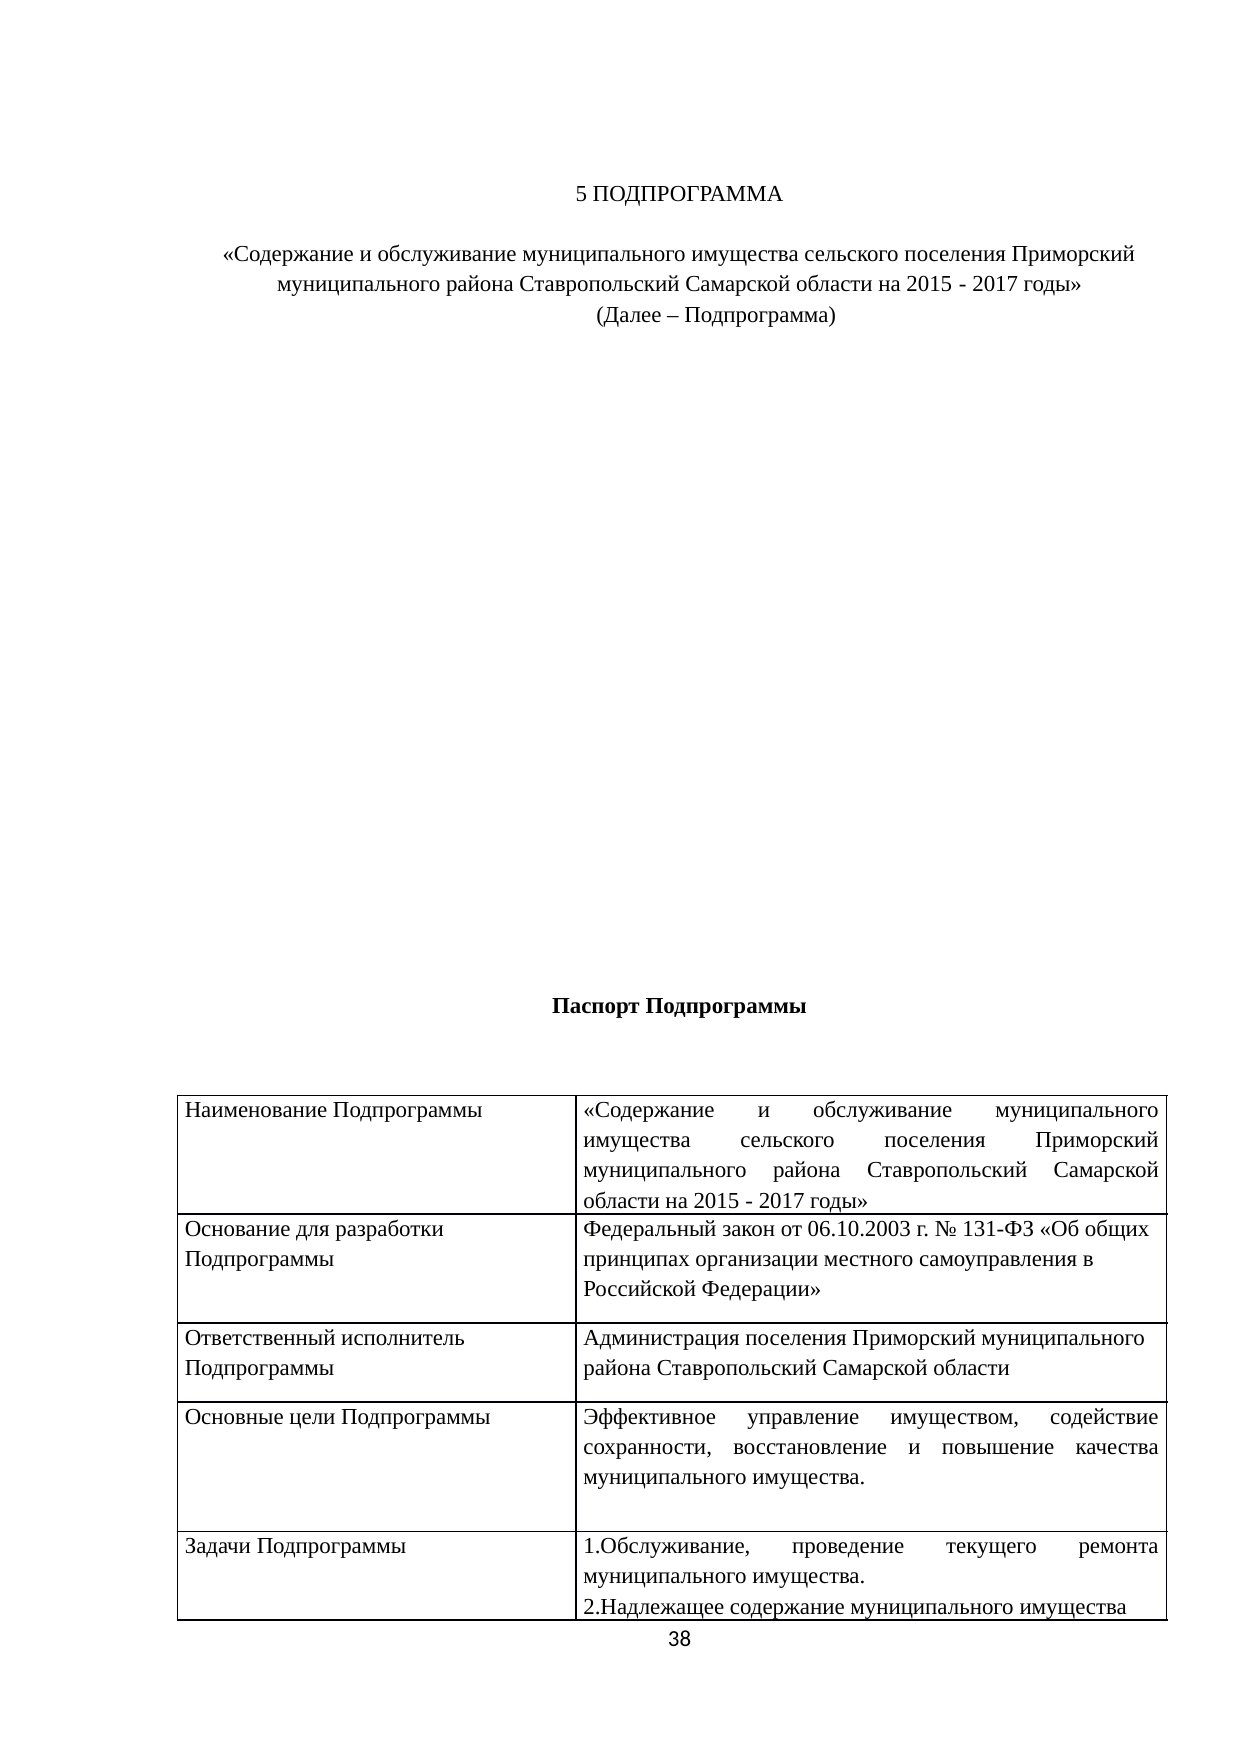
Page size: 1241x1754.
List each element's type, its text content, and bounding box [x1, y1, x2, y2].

table_cell Эффективное управление имуществом, содействие сохранности, восстановление и повышение качества муниципального имущества. [577, 1403, 1166, 1531]
table_cell Ответственный исполнитель Подпрограммы [178, 1324, 575, 1401]
table_cell Администрация поселения Приморский муниципального района Ставропольский Самарской области [577, 1324, 1166, 1401]
table_cell Основные цели Подпрограммы [178, 1403, 575, 1531]
table_cell Федеральный закон от 06.10.2003 г. № 131-ФЗ «Об общих принципах организации местного самоуправления в Российской Федерации» [577, 1215, 1166, 1322]
table_cell 1.Обслуживание, проведение текущего ремонта муниципального имущества. 2.Надлежащее содержание муниципального имущества [577, 1532, 1166, 1619]
text Паспорт Подпрограммы [177, 992, 1181, 1019]
text «Содержание и обслуживание муниципального имущества сельского поселения Приморский муниципального района Ставропольский Самарской области на 2015 - 2017 годы» [177, 240, 1181, 297]
table_header Наименование Подпрограммы [178, 1096, 575, 1213]
table_header «Содержание и обслуживание муниципального имущества сельского поселения Приморский муниципального района Ставропольский Самарской области на 2015 - 2017 годы» [577, 1096, 1166, 1213]
text 5 ПОДПРОГРАММА [177, 180, 1181, 206]
table_cell Основание для разработки Подпрограммы [178, 1215, 575, 1322]
text (Далее – Подпрограмма) [177, 301, 1181, 327]
table_cell Задачи Подпрограммы [178, 1532, 575, 1619]
